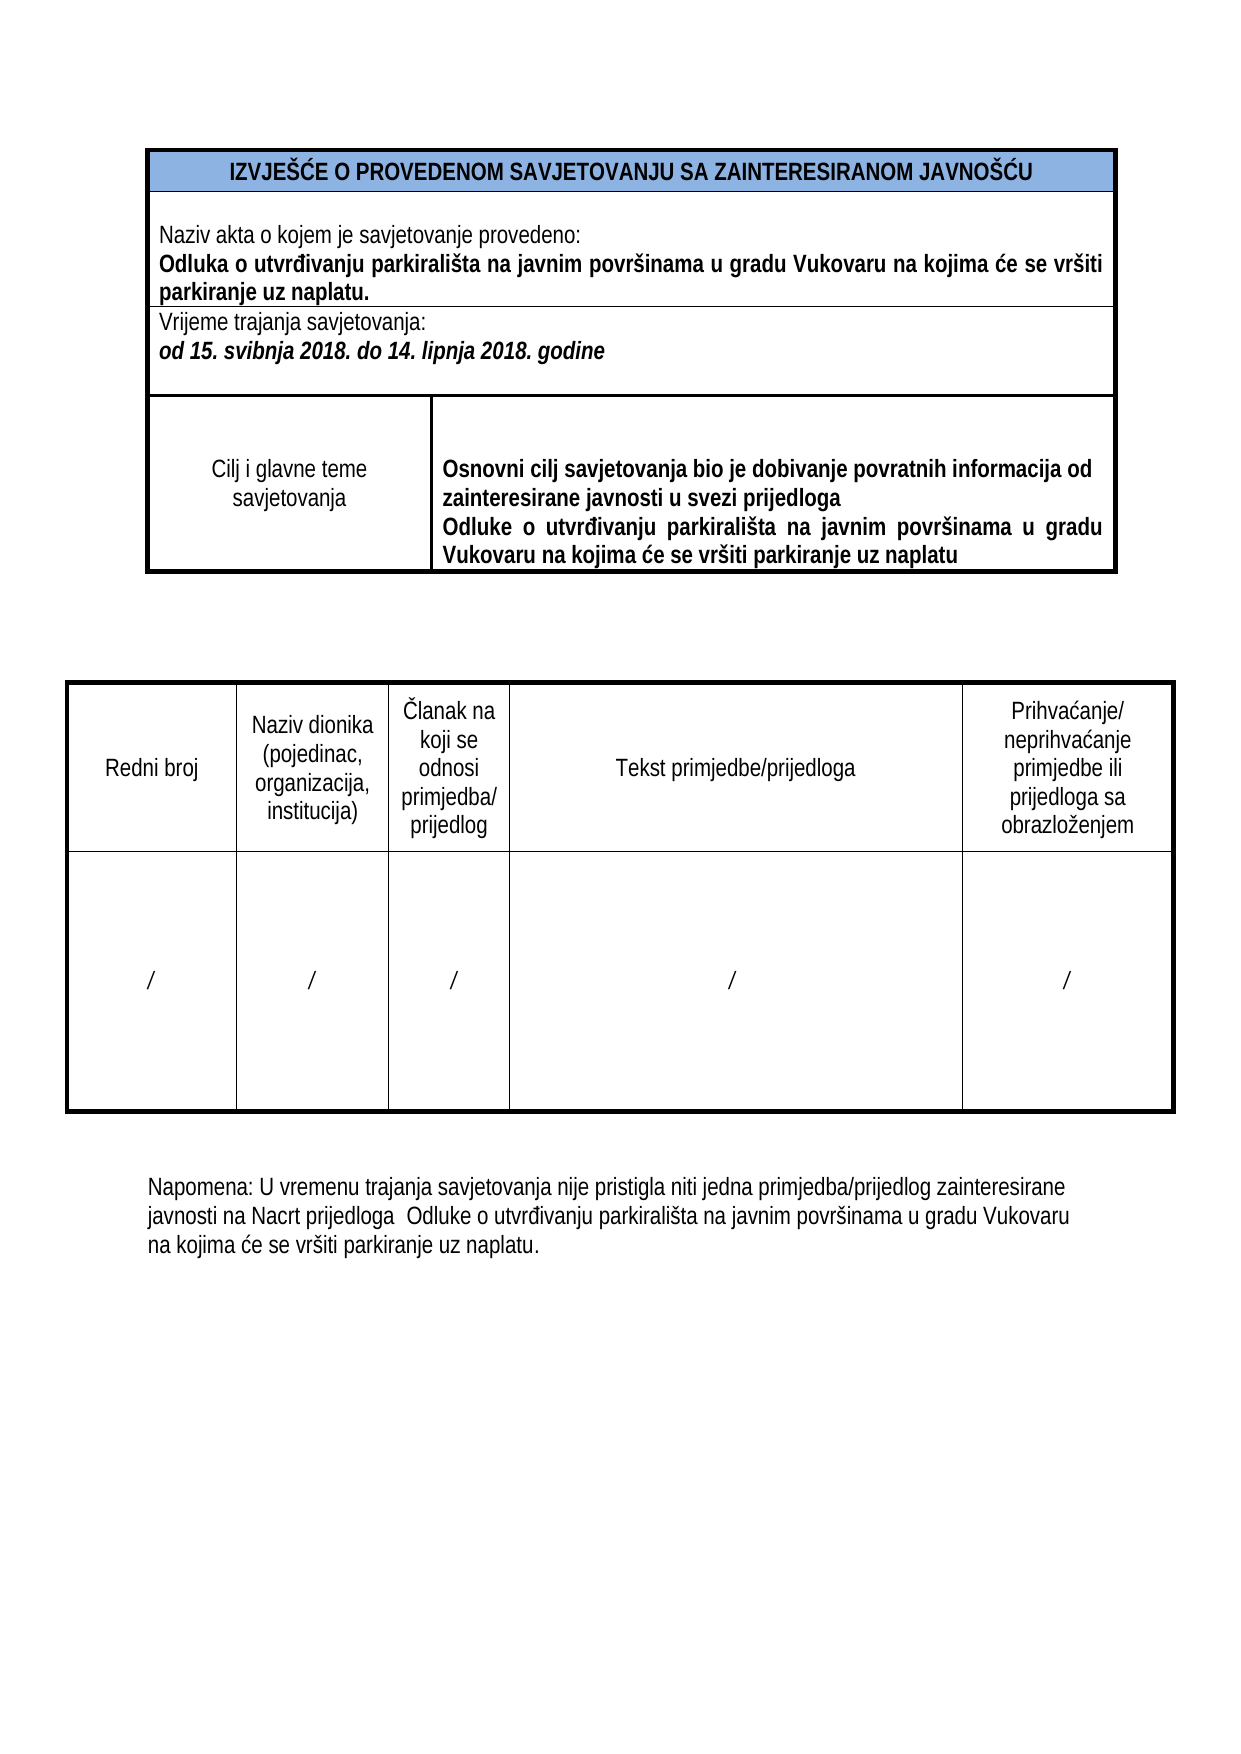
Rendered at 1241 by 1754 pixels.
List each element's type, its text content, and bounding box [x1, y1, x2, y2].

table_cell / [510, 852, 962, 1109]
table_cell / [69, 852, 236, 1109]
table_header IZVJEŠĆE O PROVEDENOM SAVJETOVANJU SA ZAINTERESIRANOM JAVNOŠĆU [150, 152, 1113, 191]
table_header Tekst primjedbe/prijedloga [510, 685, 962, 851]
table_header Redni broj [69, 685, 236, 851]
table_cell / [389, 852, 509, 1109]
table_cell / [963, 852, 1171, 1109]
table_header Prihvaćanje/ neprihvaćanje primjedbe ili prijedloga sa obrazloženjem [963, 685, 1171, 851]
table_cell / [237, 852, 388, 1109]
table_header Članak na koji se odnosi primjedba/ prijedlog [389, 685, 509, 851]
table_header Naziv dionika (pojedinac, organizacija, institucija) [237, 685, 388, 851]
table_cell Naziv akta o kojem je savjetovanje provedeno: Odluka o utvrđivanju parkirališta na javnim površinama u gradu Vukovaru na kojima će se vršiti parkiranje uz naplatu. [150, 192, 1113, 306]
table_cell Vrijeme trajanja savjetovanja: od 15. svibnja 2018. do 14. lipnja 2018. godine [150, 307, 1113, 394]
table_cell Cilj i glavne teme savjetovanja [150, 397, 430, 569]
table_cell Osnovni cilj savjetovanja bio je dobivanje povratnih informacija od zainteresirane javnosti u svezi prijedloga Odluke o utvrđivanju parkirališta na javnim površinama u gradu Vukovaru na kojima će se vršiti parkiranje uz naplatu [433, 397, 1113, 569]
text Napomena: U vremenu trajanja savjetovanja nije pristigla niti jedna primjedba/prijedlog zainteresirane javnosti na Nacrt prijedloga Odluke o utvrđivanju parkirališta na javnim površinama u gradu Vukovaru na kojima će se vršiti parkiranje uz naplatu. [148, 1172, 1093, 1258]
